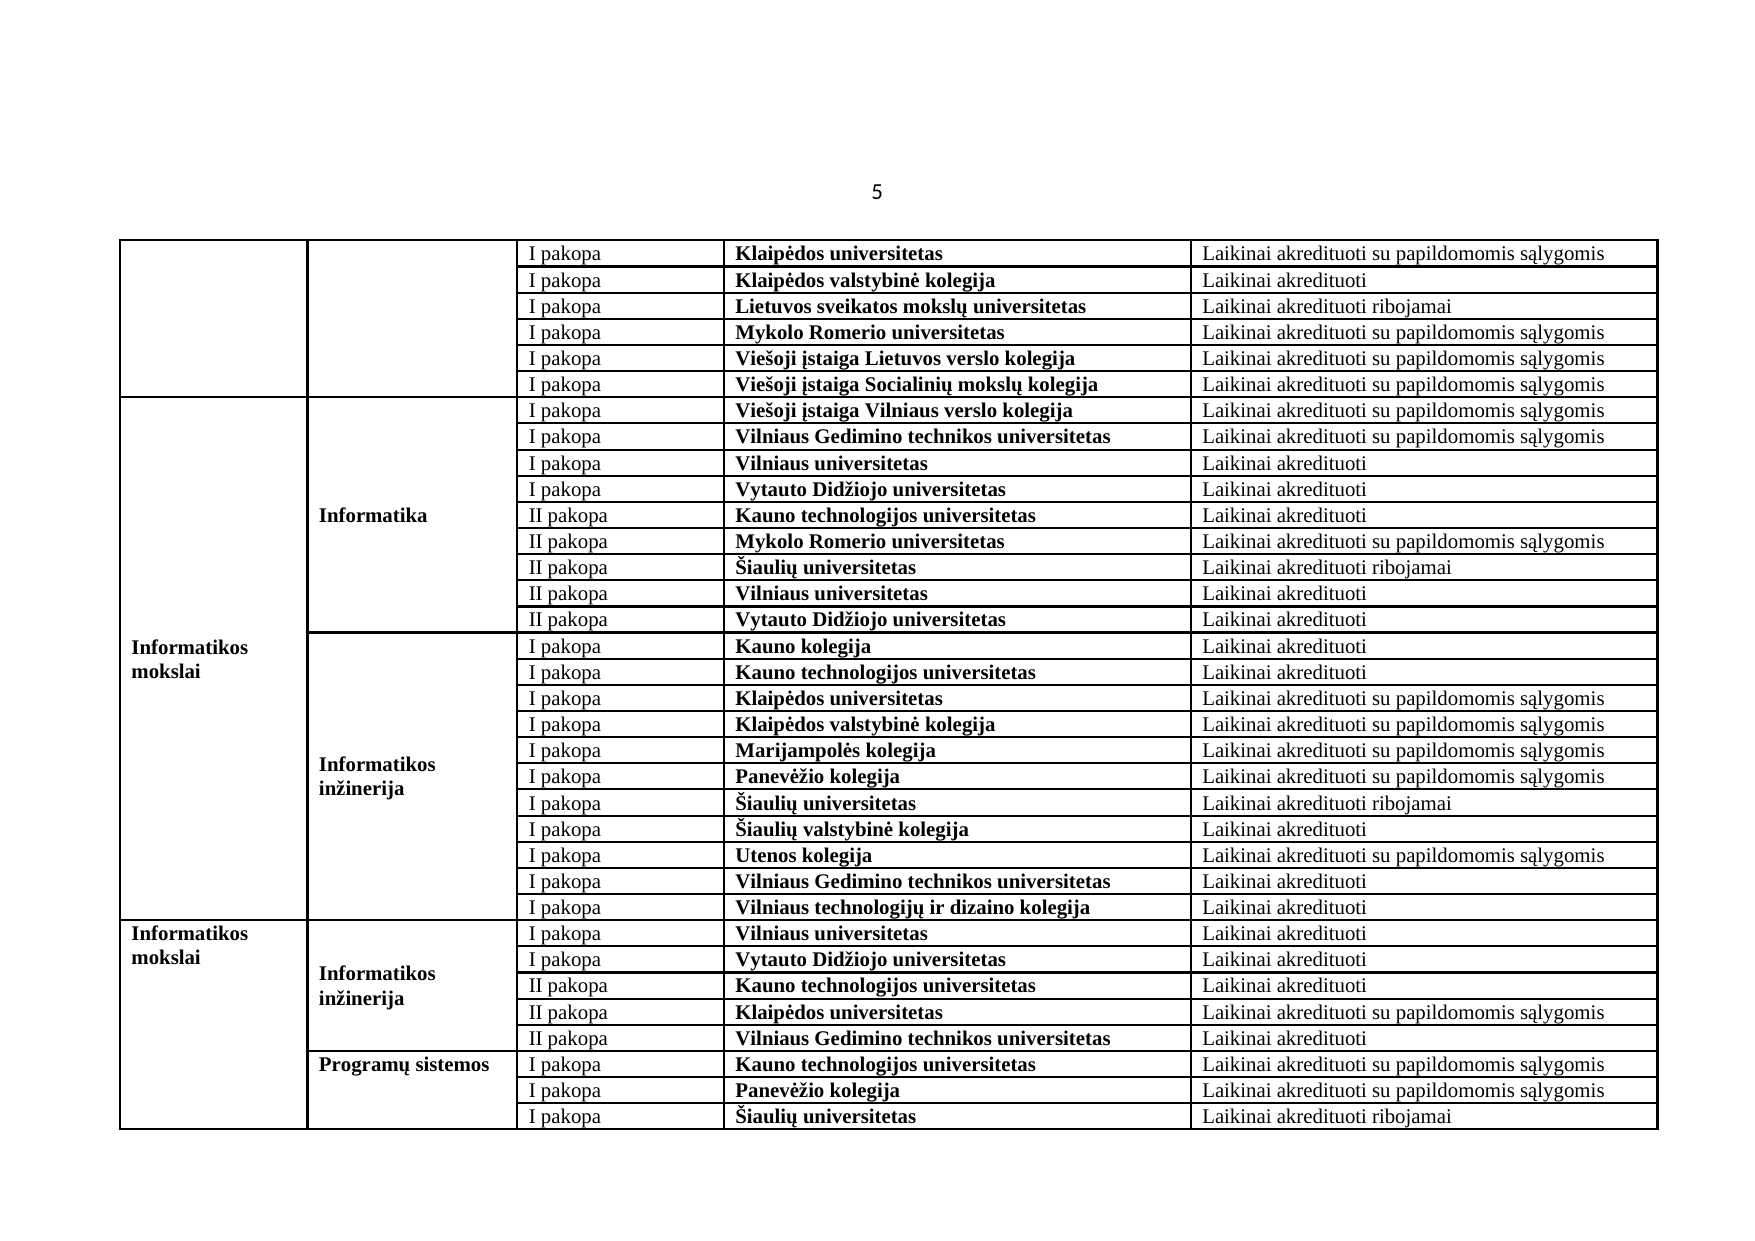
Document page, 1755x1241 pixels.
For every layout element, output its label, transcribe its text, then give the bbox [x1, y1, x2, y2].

table_cell Kauno kolegija [725, 634, 1190, 658]
table_cell I pakopa [518, 424, 723, 448]
table_cell I pakopa [518, 1052, 723, 1076]
table_cell I pakopa [518, 817, 723, 841]
table_cell I pakopa [518, 660, 723, 684]
table_cell II pakopa [518, 608, 723, 631]
table_cell Programų sistemos [309, 1052, 516, 1128]
table_cell I pakopa [518, 294, 723, 318]
table_cell Laikinai akredituoti ribojamai [1192, 1104, 1656, 1128]
table_cell Klaipėdos universitetas [725, 1000, 1190, 1024]
table_cell Laikinai akredituoti su papildomomis sąlygomis [1192, 529, 1656, 553]
table_cell Vilniaus technologijų ir dizaino kolegija [725, 895, 1190, 919]
table_cell Mykolo Romerio universitetas [725, 320, 1190, 344]
table_cell II pakopa [518, 503, 723, 527]
table_cell I pakopa [518, 869, 723, 893]
table_cell Laikinai akredituoti [1192, 895, 1656, 919]
table_cell Laikinai akredituoti su papildomomis sąlygomis [1192, 398, 1656, 422]
table_cell Panevėžio kolegija [725, 764, 1190, 788]
table_cell Klaipėdos universitetas [725, 241, 1190, 265]
table_cell Laikinai akredituoti [1192, 608, 1656, 631]
table_cell II pakopa [518, 1026, 723, 1050]
table_cell Viešoji įstaiga Vilniaus verslo kolegija [725, 398, 1190, 422]
table_cell Informatikos inžinerija [309, 921, 516, 1050]
table_cell I pakopa [518, 790, 723, 814]
table_cell Vytauto Didžiojo universitetas [725, 608, 1190, 631]
table_cell Laikinai akredituoti [1192, 974, 1656, 997]
table_cell Laikinai akredituoti [1192, 660, 1656, 684]
table_cell Vilniaus universitetas [725, 921, 1190, 945]
table_cell [121, 241, 306, 396]
table_cell I pakopa [518, 398, 723, 422]
table_cell I pakopa [518, 738, 723, 762]
table_cell Laikinai akredituoti [1192, 817, 1656, 841]
table_cell Laikinai akredituoti [1192, 268, 1656, 292]
table_cell Šiaulių universitetas [725, 555, 1190, 579]
table_cell Laikinai akredituoti su papildomomis sąlygomis [1192, 346, 1656, 370]
table_cell I pakopa [518, 895, 723, 919]
table_cell Laikinai akredituoti [1192, 451, 1656, 474]
table_cell I pakopa [518, 346, 723, 370]
table_cell Laikinai akredituoti [1192, 947, 1656, 971]
table_cell I pakopa [518, 634, 723, 658]
table_cell Klaipėdos universitetas [725, 686, 1190, 710]
table_cell I pakopa [518, 764, 723, 788]
table_cell Laikinai akredituoti su papildomomis sąlygomis [1192, 738, 1656, 762]
table_cell I pakopa [518, 1104, 723, 1128]
table_cell II pakopa [518, 581, 723, 605]
table_cell I pakopa [518, 686, 723, 710]
table_cell Laikinai akredituoti su papildomomis sąlygomis [1192, 686, 1656, 710]
table_cell Informatikos mokslai [121, 921, 306, 1128]
table_cell Laikinai akredituoti su papildomomis sąlygomis [1192, 712, 1656, 736]
table_cell Šiaulių universitetas [725, 1104, 1190, 1128]
table_cell Kauno technologijos universitetas [725, 660, 1190, 684]
table_cell Laikinai akredituoti [1192, 503, 1656, 527]
table_cell II pakopa [518, 974, 723, 997]
table_cell Laikinai akredituoti su papildomomis sąlygomis [1192, 843, 1656, 867]
table_cell Šiaulių valstybinė kolegija [725, 817, 1190, 841]
table_cell I pakopa [518, 712, 723, 736]
table_cell I pakopa [518, 477, 723, 501]
table_cell Utenos kolegija [725, 843, 1190, 867]
table_cell Lietuvos sveikatos mokslų universitetas [725, 294, 1190, 318]
table_cell Laikinai akredituoti ribojamai [1192, 790, 1656, 814]
table_cell Laikinai akredituoti su papildomomis sąlygomis [1192, 1078, 1656, 1102]
table_cell Vytauto Didžiojo universitetas [725, 947, 1190, 971]
table_cell Vilniaus Gedimino technikos universitetas [725, 1026, 1190, 1050]
table_cell Šiaulių universitetas [725, 790, 1190, 814]
table_cell Informatika [309, 398, 516, 631]
table_cell Kauno technologijos universitetas [725, 974, 1190, 997]
table_cell Klaipėdos valstybinė kolegija [725, 268, 1190, 292]
table_cell Marijampolės kolegija [725, 738, 1190, 762]
table_cell II pakopa [518, 555, 723, 579]
table_cell Laikinai akredituoti [1192, 581, 1656, 605]
table_cell Vilniaus Gedimino technikos universitetas [725, 869, 1190, 893]
table_cell Informatikos inžinerija [309, 634, 516, 919]
table_cell Laikinai akredituoti su papildomomis sąlygomis [1192, 372, 1656, 396]
table_cell Laikinai akredituoti [1192, 921, 1656, 945]
table_cell Laikinai akredituoti su papildomomis sąlygomis [1192, 1000, 1656, 1024]
table_cell Laikinai akredituoti su papildomomis sąlygomis [1192, 1052, 1656, 1076]
table_cell II pakopa [518, 1000, 723, 1024]
table_cell Viešoji įstaiga Socialinių mokslų kolegija [725, 372, 1190, 396]
table_cell Viešoji įstaiga Lietuvos verslo kolegija [725, 346, 1190, 370]
table_cell I pakopa [518, 241, 723, 265]
table_cell Laikinai akredituoti su papildomomis sąlygomis [1192, 424, 1656, 448]
table_cell Laikinai akredituoti ribojamai [1192, 294, 1656, 318]
table_cell I pakopa [518, 921, 723, 945]
table_cell Kauno technologijos universitetas [725, 1052, 1190, 1076]
table_cell Vilniaus universitetas [725, 581, 1190, 605]
table_cell Laikinai akredituoti su papildomomis sąlygomis [1192, 241, 1656, 265]
table_cell I pakopa [518, 947, 723, 971]
table_cell I pakopa [518, 451, 723, 474]
table_cell Mykolo Romerio universitetas [725, 529, 1190, 553]
table_cell Laikinai akredituoti [1192, 869, 1656, 893]
table_cell Kauno technologijos universitetas [725, 503, 1190, 527]
table_cell Vilniaus universitetas [725, 451, 1190, 474]
table_cell [309, 241, 516, 396]
table_cell Panevėžio kolegija [725, 1078, 1190, 1102]
table_cell I pakopa [518, 372, 723, 396]
table_cell Vilniaus Gedimino technikos universitetas [725, 424, 1190, 448]
table_cell I pakopa [518, 320, 723, 344]
table_cell Laikinai akredituoti ribojamai [1192, 555, 1656, 579]
table_cell II pakopa [518, 529, 723, 553]
table_cell Informatikos mokslai [121, 398, 306, 919]
table_cell Laikinai akredituoti [1192, 1026, 1656, 1050]
table_cell Klaipėdos valstybinė kolegija [725, 712, 1190, 736]
table_cell Laikinai akredituoti su papildomomis sąlygomis [1192, 764, 1656, 788]
table_cell Laikinai akredituoti [1192, 477, 1656, 501]
table_cell Laikinai akredituoti su papildomomis sąlygomis [1192, 320, 1656, 344]
table_cell Laikinai akredituoti [1192, 634, 1656, 658]
table_cell I pakopa [518, 268, 723, 292]
table_cell Vytauto Didžiojo universitetas [725, 477, 1190, 501]
table_cell I pakopa [518, 843, 723, 867]
table_cell I pakopa [518, 1078, 723, 1102]
